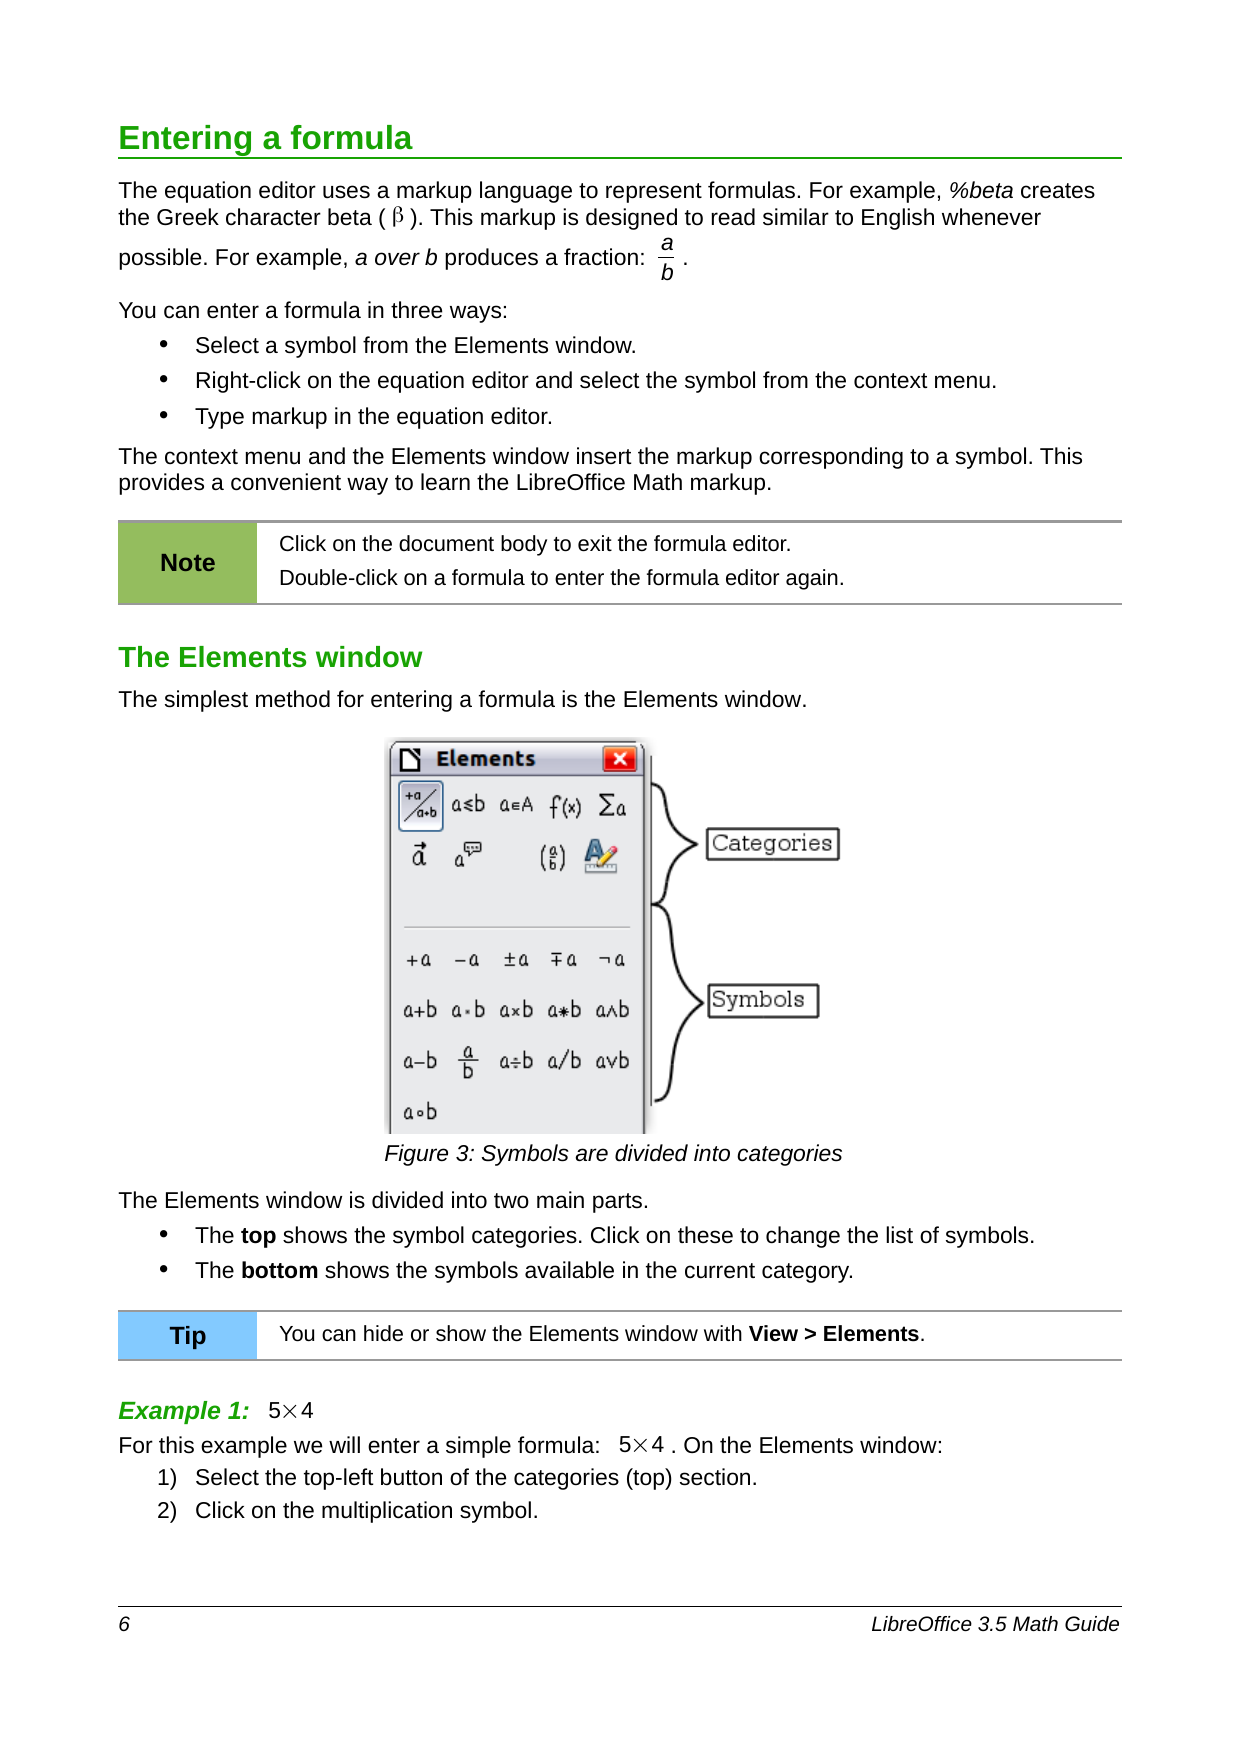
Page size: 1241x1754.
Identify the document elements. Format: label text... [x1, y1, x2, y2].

list Select a symbol from the Elements window. [156, 330, 1122, 359]
picture [384, 737, 846, 1134]
list You can enter a formula in three ways: [118, 297, 1122, 324]
subtitle Entering a formula [118, 118, 1122, 157]
text The equation editor uses a markup language to represent formulas. For example, %beta creates the Greek character beta (). This markup is designed to read similar to English whenever possible. For example, a over b produces a fraction: . [118, 177, 1122, 285]
list The bottom shows the symbols available in the current category. [156, 1256, 1122, 1285]
list Type markup in the equation editor. [156, 401, 1122, 430]
table_header Tip [118, 1312, 257, 1359]
text The context menu and the Elements window insert the markup corresponding to a symbol. This provides a convenient way to learn the LibreOffice Math markup. [118, 443, 1122, 495]
list Select the top-left button of the categories (top) section. [177, 1464, 1122, 1491]
list Click on the multiplication symbol. [177, 1497, 1122, 1523]
subtitle The Elements window [118, 640, 1122, 674]
text Figure 3: Symbols are divided into categories [384, 1140, 856, 1166]
list The Elements window is divided into two main parts. [118, 1187, 1122, 1214]
table_header Note [118, 523, 257, 603]
list The top shows the symbol categories. Click on these to change the list of symbols. [156, 1220, 1122, 1249]
list Right-click on the equation editor and select the symbol from the context menu. [156, 366, 1122, 395]
table_header You can hide or show the Elements window with View > Elements. [258, 1312, 1122, 1359]
table_header Click on the document body to exit the formula editor. Double-click on a formula to enter the formula editor again. [258, 523, 1122, 603]
text The simplest method for entering a formula is the Elements window. [118, 686, 1122, 713]
subtitle Example 1: [118, 1396, 1122, 1425]
list For this example we will enter a simple formula:. On the Elements window: [118, 1432, 1122, 1458]
